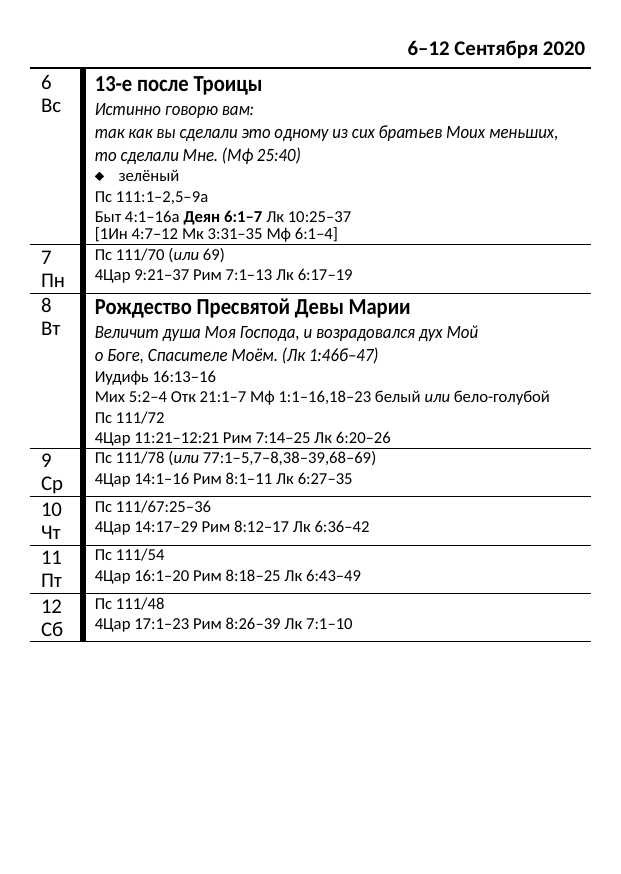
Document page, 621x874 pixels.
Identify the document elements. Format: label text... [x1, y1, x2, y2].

table_cell 7 Пн [30, 245, 80, 292]
table_cell 8 Вт [30, 294, 80, 448]
table_header 6–12 Сентября 2020 [30, 30, 591, 67]
table_cell Пс 111/54 4Цар 16:1–20 Рим 8:18–25 Лк 6:43–49 [86, 546, 591, 593]
table_cell Рождество Пресвятой Девы Марии Величит душа Моя Господа, и возрадовался дух Мой о Боге, Спасителе Моём. (Лк 1:46б–47) Иудифь 16:13–16 Мих 5:2–4 Отк 21:1–7 Мф 1:1–16,18–23 белый или бело-голубой Пс 111/72 4Цар 11:21–12:21 Рим 7:14–25 Лк 6:20–26 [86, 294, 591, 448]
table_cell Пс 111/67:25–36 4Цар 14:17–29 Рим 8:12–17 Лк 6:36–42 [86, 497, 591, 544]
table_cell Пс 111/70 (или 69) 4Цар 9:21–37 Рим 7:1–13 Лк 6:17–19 [86, 245, 591, 292]
table_cell 10 Чт [30, 497, 80, 544]
table_cell Пс 111/48 4Цар 17:1–23 Рим 8:26–39 Лк 7:1–10 [86, 594, 591, 641]
table_cell 6 Вс [30, 69, 80, 244]
table_cell 9 Ср [30, 449, 80, 496]
table_cell Пс 111/78 (или 77:1–5,7–8,38–39,68–69) 4Цар 14:1–16 Рим 8:1–11 Лк 6:27–35 [86, 449, 591, 496]
table_cell 12 Сб [30, 594, 80, 641]
table_cell 13-е после Троицы Истинно говорю вам: так как вы сделали это одному из сих братьев Моих меньших, то сделали Мне. (Мф 25:40) зелёный Пс 111:1–2,5–9а Быт 4:1–16а Деян 6:1–7 Лк 10:25–37 [1Ин 4:7–12 Мк 3:31–35 Мф 6:1–4] [86, 69, 591, 244]
table_cell 11 Пт [30, 546, 80, 593]
